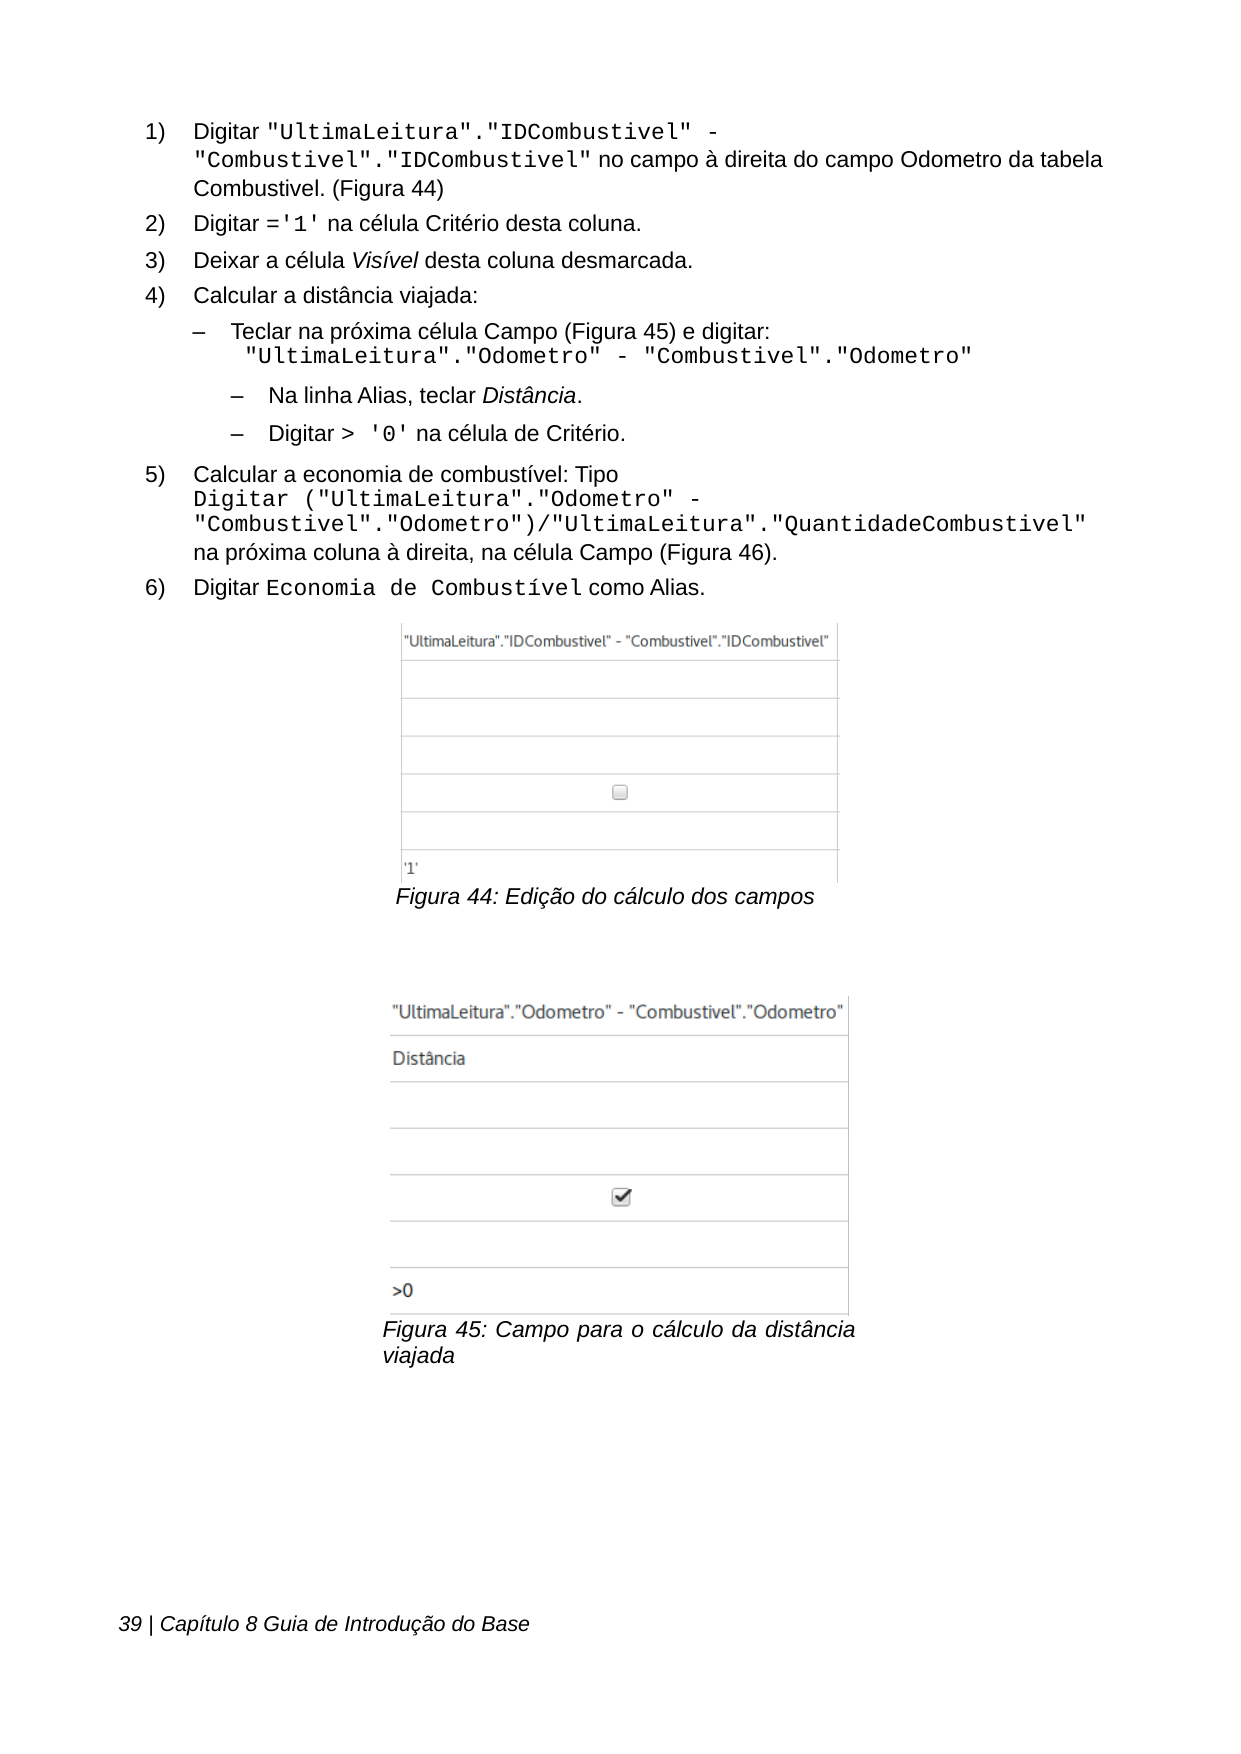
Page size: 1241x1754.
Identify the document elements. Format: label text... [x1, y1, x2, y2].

list Digitar > '0' na célula de Critério. [193, 420, 1122, 448]
list Deixar a célula Visível desta coluna desmarcada. [165, 247, 1122, 273]
list Na linha Alias, teclar Distância. [193, 382, 1122, 408]
list Calcular a economia de combustível: Tipo Digitar ("UltimaLeitura"."Odometro" - "Combustivel"."Odometro")/"UltimaLeitura"."QuantidadeCombustivel" na próxima coluna à direita, na célula Campo (Figura 46). [165, 461, 1122, 565]
picture [390, 996, 851, 1316]
text Figura 45: Campo para o cálculo da distância viajada [382, 984, 858, 1368]
list Digitar Economia de Combustível como Alias. [165, 574, 1122, 602]
text Figura 44: Edição do cálculo dos campos [395, 614, 845, 909]
list Digitar ='1' na célula Critério desta coluna. [165, 210, 1122, 238]
list Calcular a distância viajada: [165, 282, 1122, 309]
list Teclar na próxima célula Campo (Figura 45) e digitar: "UltimaLeitura"."Odometro" - "Combustivel"."Odometro" [192, 318, 1122, 370]
picture [400, 623, 840, 883]
list Digitar "UltimaLeitura"."IDCombustivel" - "Combustivel"."IDCombustivel" no campo à direita do campo Odometro da tabela Combustivel. (Figura 44) [165, 118, 1122, 201]
